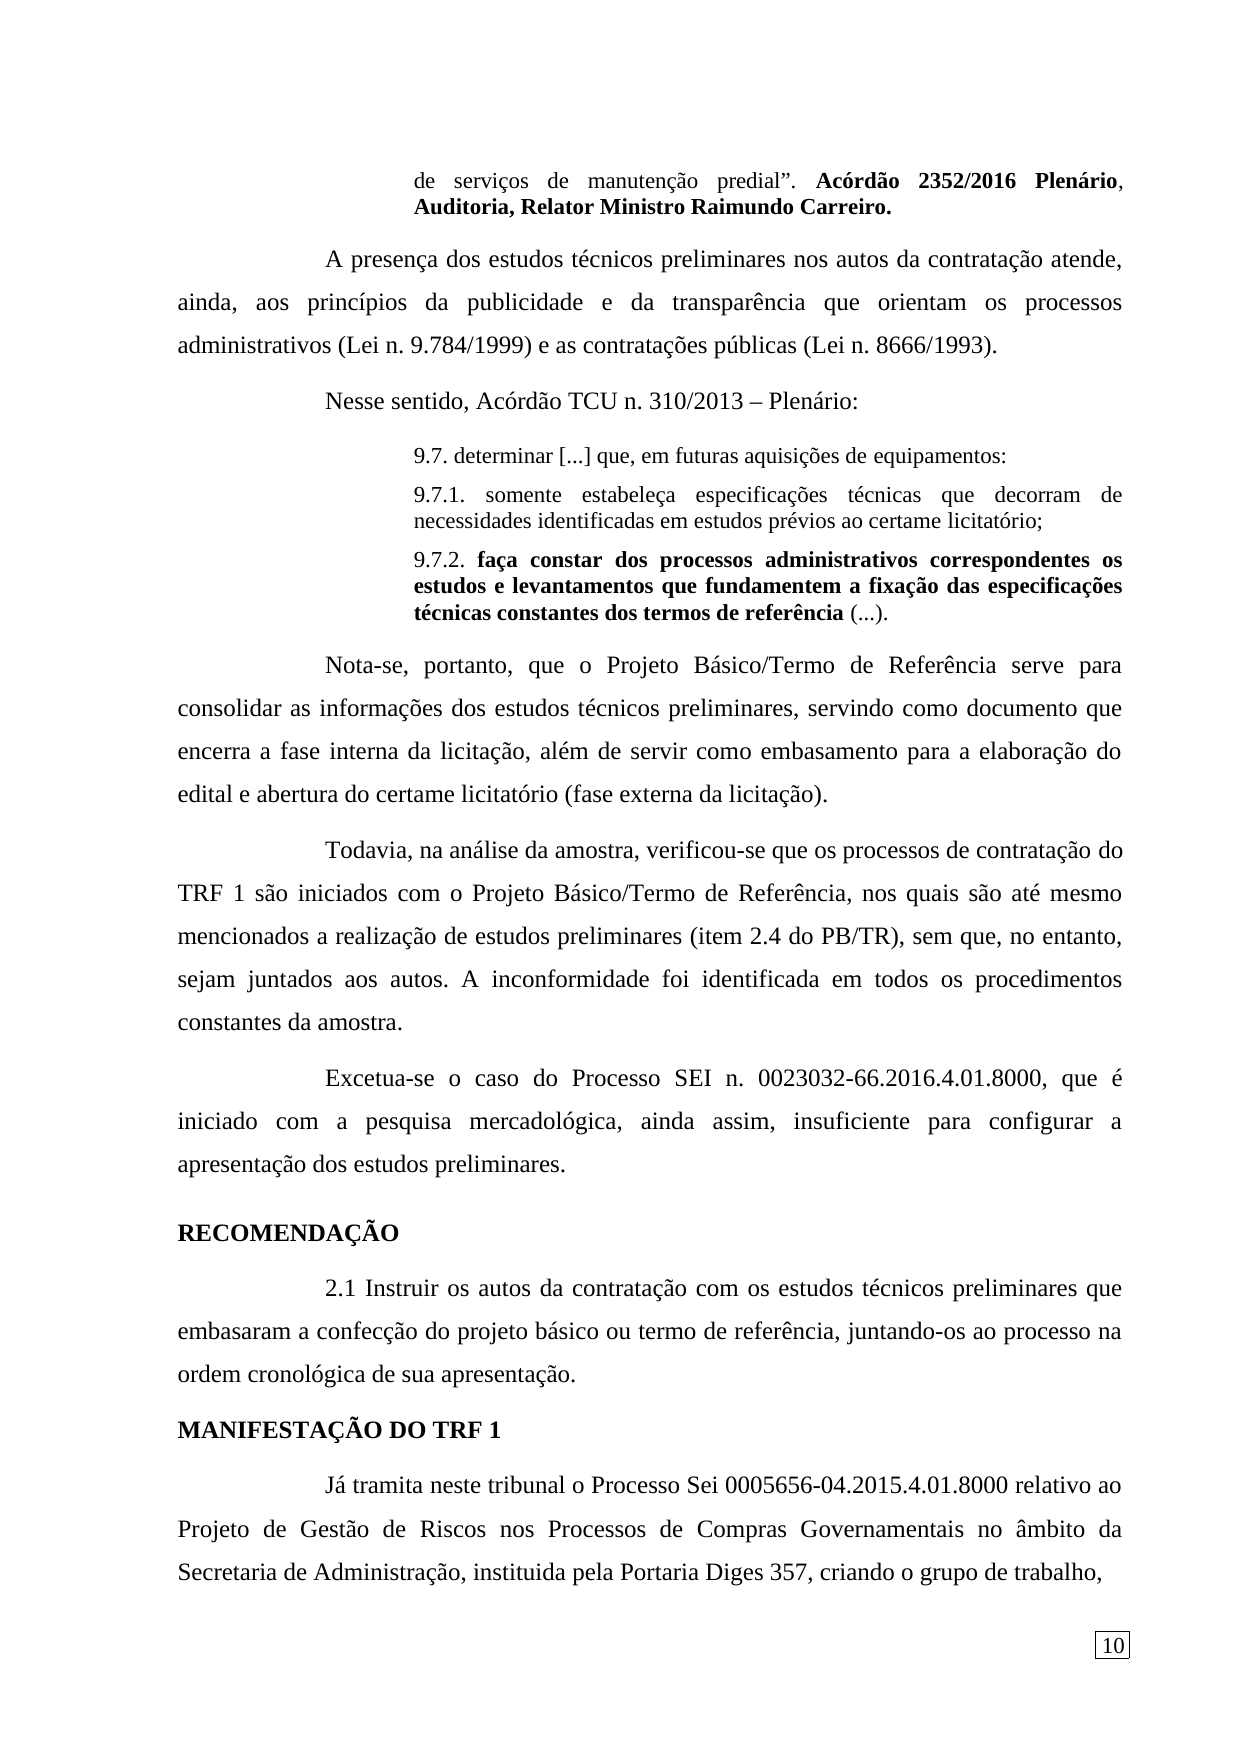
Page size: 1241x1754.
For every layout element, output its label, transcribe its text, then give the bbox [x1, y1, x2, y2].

text Nota-se, portanto, que o Projeto Básico/Termo de Referência serve para consolidar as informações dos estudos técnicos preliminares, servindo como documento que encerra a fase interna da licitação, além de servir como embasamento para a elaboração do edital e abertura do certame licitatório (fase externa da licitação). [177, 650, 1123, 808]
text Excetua-se o caso do Processo SEI n. 0023032-66.2016.4.01.8000, que é iniciado com a pesquisa mercadológica, ainda assim, insuficiente para configurar a apresentação dos estudos preliminares. [177, 1063, 1123, 1178]
text de serviços de manutenção predial”. Acórdão 2352/2016 Plenário, Auditoria, Relator Ministro Raimundo Carreiro. [413, 167, 1123, 219]
text Nesse sentido, Acórdão TCU n. 310/2013 – Plenário: [325, 386, 1144, 415]
list faça constar dos processos administrativos correspondentes os estudos e levantamentos que fundamentem a fixação das especificações técnicas constantes dos termos de referência (...). [413, 546, 1123, 625]
text A presença dos estudos técnicos preliminares nos autos da contratação atende, ainda, aos princípios da publicidade e da transparência que orientam os processos administrativos (Lei n. 9.784/1999) e as contratações públicas (Lei n. 8666/1993). [177, 244, 1123, 359]
text 2.1 Instruir os autos da contratação com os estudos técnicos preliminares que embasaram a confecção do projeto básico ou termo de referência, juntando-os ao processo na ordem cronológica de sua apresentação. [177, 1273, 1123, 1388]
list determinar [...] que, em futuras aquisições de equipamentos: [413, 442, 1144, 468]
text Já tramita neste tribunal o Processo Sei 0005656-04.2015.4.01.8000 relativo ao Projeto de Gestão de Riscos nos Processos de Compras Governamentais no âmbito da Secretaria de Administração, instituida pela Portaria Diges 357, criando o grupo de trabalho, [177, 1471, 1123, 1586]
list somente estabeleça especificações técnicas que decorram de necessidades identificadas em estudos prévios ao certame licitatório; [413, 481, 1123, 533]
subtitle MANIFESTAÇÃO DO TRF 1 [177, 1415, 1144, 1444]
text Todavia, na análise da amostra, verificou-se que os processos de contratação do TRF 1 são iniciados com o Projeto Básico/Termo de Referência, nos quais são até mesmo mencionados a realização de estudos preliminares (item 2.4 do PB/TR), sem que, no entanto, sejam juntados aos autos. A inconformidade foi identificada em todos os procedimentos constantes da amostra. [177, 835, 1123, 1036]
subtitle RECOMENDAÇÃO [177, 1218, 1144, 1246]
